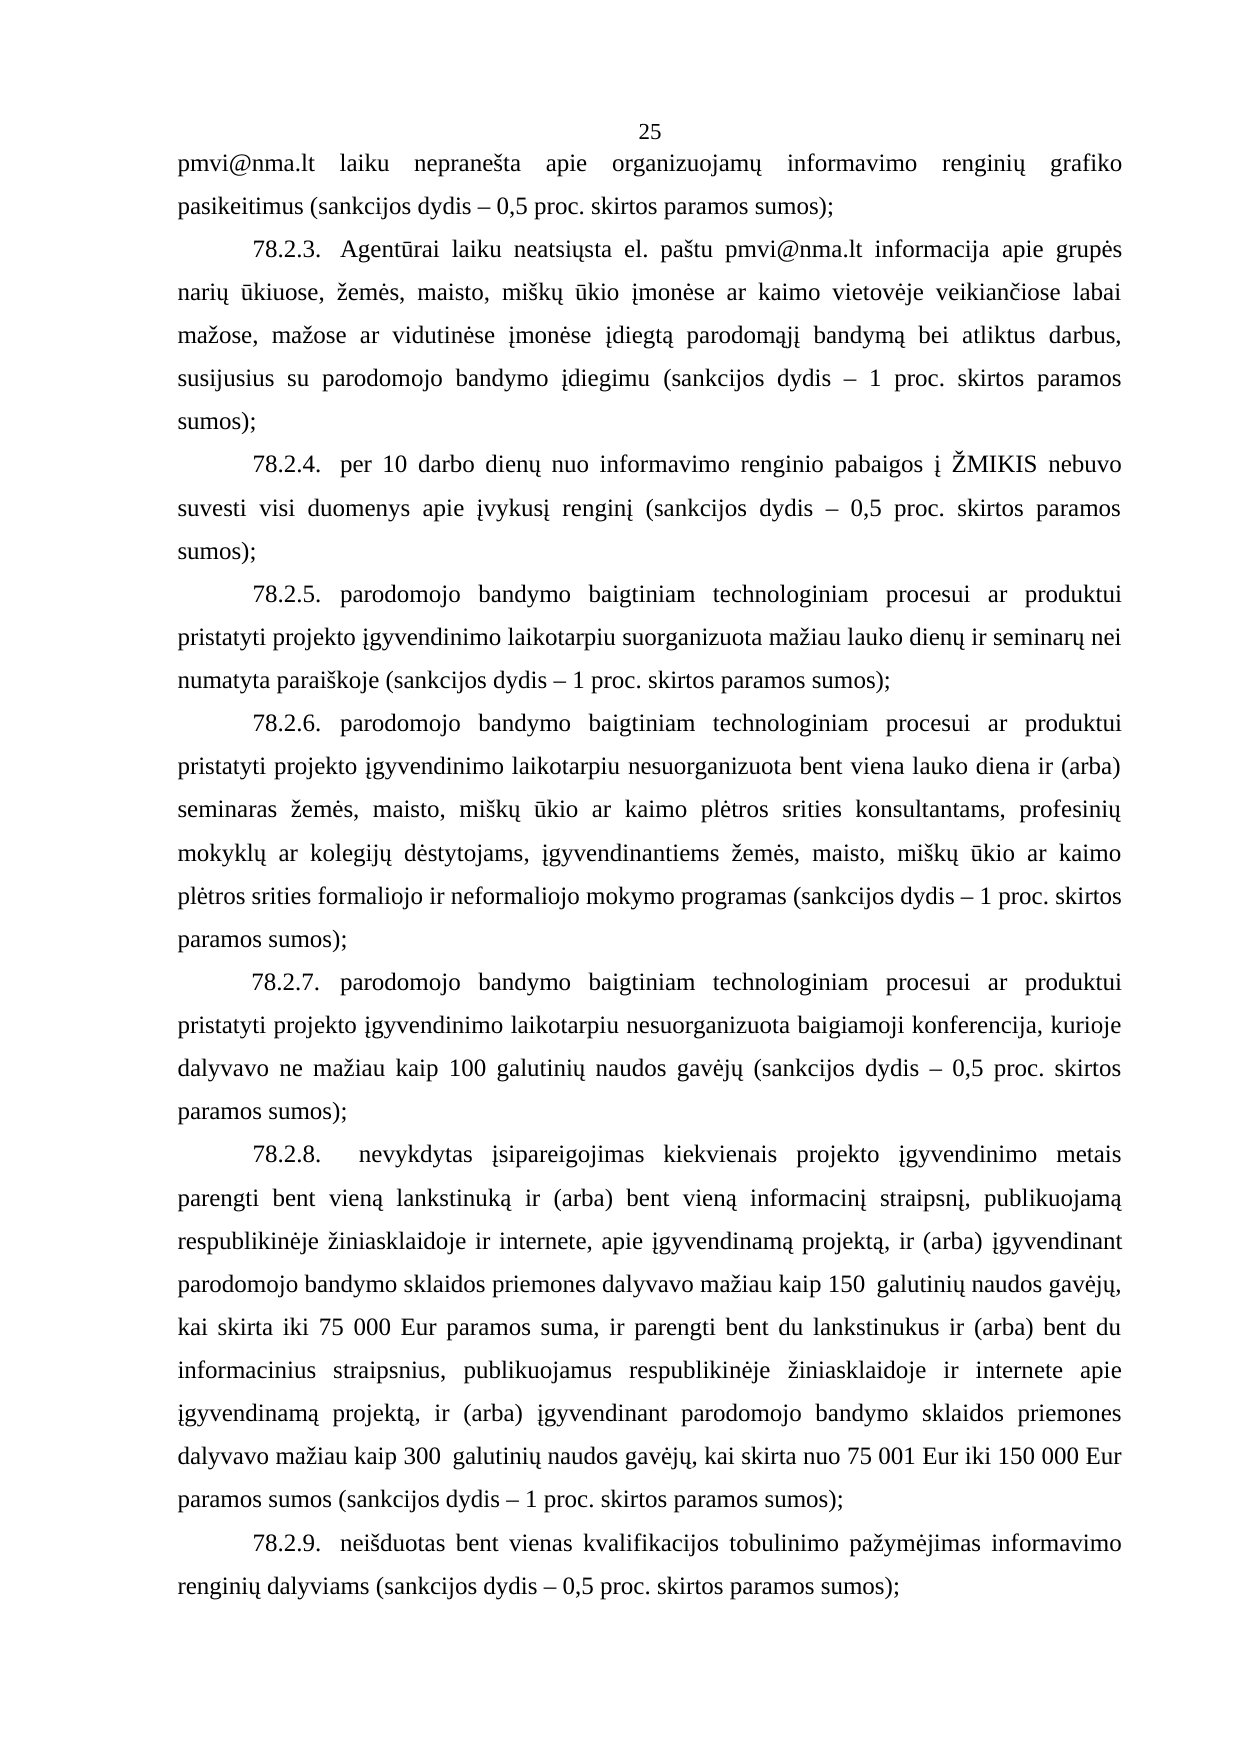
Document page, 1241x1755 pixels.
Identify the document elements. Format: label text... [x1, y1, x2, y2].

text 78.2.8. nevykdytas įsipareigojimas kiekvienais projekto įgyvendinimo metais parengti bent vieną lankstinuką ir (arba) bent vieną informacinį straipsnį, publikuojamą respublikinėje žiniasklaidoje ir internete, apie įgyvendinamą projektą, ir (arba) įgyvendinant parodomojo bandymo sklaidos priemones dalyvavo mažiau kaip 150 galutinių naudos gavėjų, kai skirta iki 75 000 Eur paramos suma, ir parengti bent du lankstinukus ir (arba) bent du informacinius straipsnius, publikuojamus respublikinėje žiniasklaidoje ir internete apie įgyvendinamą projektą, ir (arba) įgyvendinant parodomojo bandymo sklaidos priemones dalyvavo mažiau kaip 300 galutinių naudos gavėjų, kai skirta nuo 75 001 Eur iki 150 000 Eur paramos sumos (sankcijos dydis – 1 proc. skirtos paramos sumos); [177, 1139, 1122, 1513]
text pmvi@nma.lt laiku nepranešta apie organizuojamų informavimo renginių grafiko pasikeitimus (sankcijos dydis – 0,5 proc. skirtos paramos sumos); [177, 148, 1122, 219]
text 78.2.9. neišduotas bent vienas kvalifikacijos tobulinimo pažymėjimas informavimo renginių dalyviams (sankcijos dydis – 0,5 proc. skirtos paramos sumos); [177, 1528, 1122, 1599]
text 78.2.5. parodomojo bandymo baigtiniam technologiniam procesui ar produktui pristatyti projekto įgyvendinimo laikotarpiu suorganizuota mažiau lauko dienų ir seminarų nei numatyta paraiškoje (sankcijos dydis – 1 proc. skirtos paramos sumos); [177, 579, 1122, 694]
text 78.2.7. parodomojo bandymo baigtiniam technologiniam procesui ar produktui pristatyti projekto įgyvendinimo laikotarpiu nesuorganizuota baigiamoji konferencija, kurioje dalyvavo ne mažiau kaip 100 galutinių naudos gavėjų (sankcijos dydis – 0,5 proc. skirtos paramos sumos); [177, 967, 1122, 1125]
text 78.2.6. parodomojo bandymo baigtiniam technologiniam procesui ar produktui pristatyti projekto įgyvendinimo laikotarpiu nesuorganizuota bent viena lauko diena ir (arba) seminaras žemės, maisto, miškų ūkio ar kaimo plėtros srities konsultantams, profesinių mokyklų ar kolegijų dėstytojams, įgyvendinantiems žemės, maisto, miškų ūkio ar kaimo plėtros srities formaliojo ir neformaliojo mokymo programas (sankcijos dydis – 1 proc. skirtos paramos sumos); [177, 708, 1122, 953]
text 78.2.3. Agentūrai laiku neatsiųsta el. paštu pmvi@nma.lt informacija apie grupės narių ūkiuose, žemės, maisto, miškų ūkio įmonėse ar kaimo vietovėje veikiančiose labai mažose, mažose ar vidutinėse įmonėse įdiegtą parodomąjį bandymą bei atliktus darbus, susijusius su parodomojo bandymo įdiegimu (sankcijos dydis – 1 proc. skirtos paramos sumos); [177, 234, 1122, 435]
text 78.2.4. per 10 darbo dienų nuo informavimo renginio pabaigos į ŽMIKIS nebuvo suvesti visi duomenys apie įvykusį renginį (sankcijos dydis – 0,5 proc. skirtos paramos sumos); [177, 449, 1122, 564]
